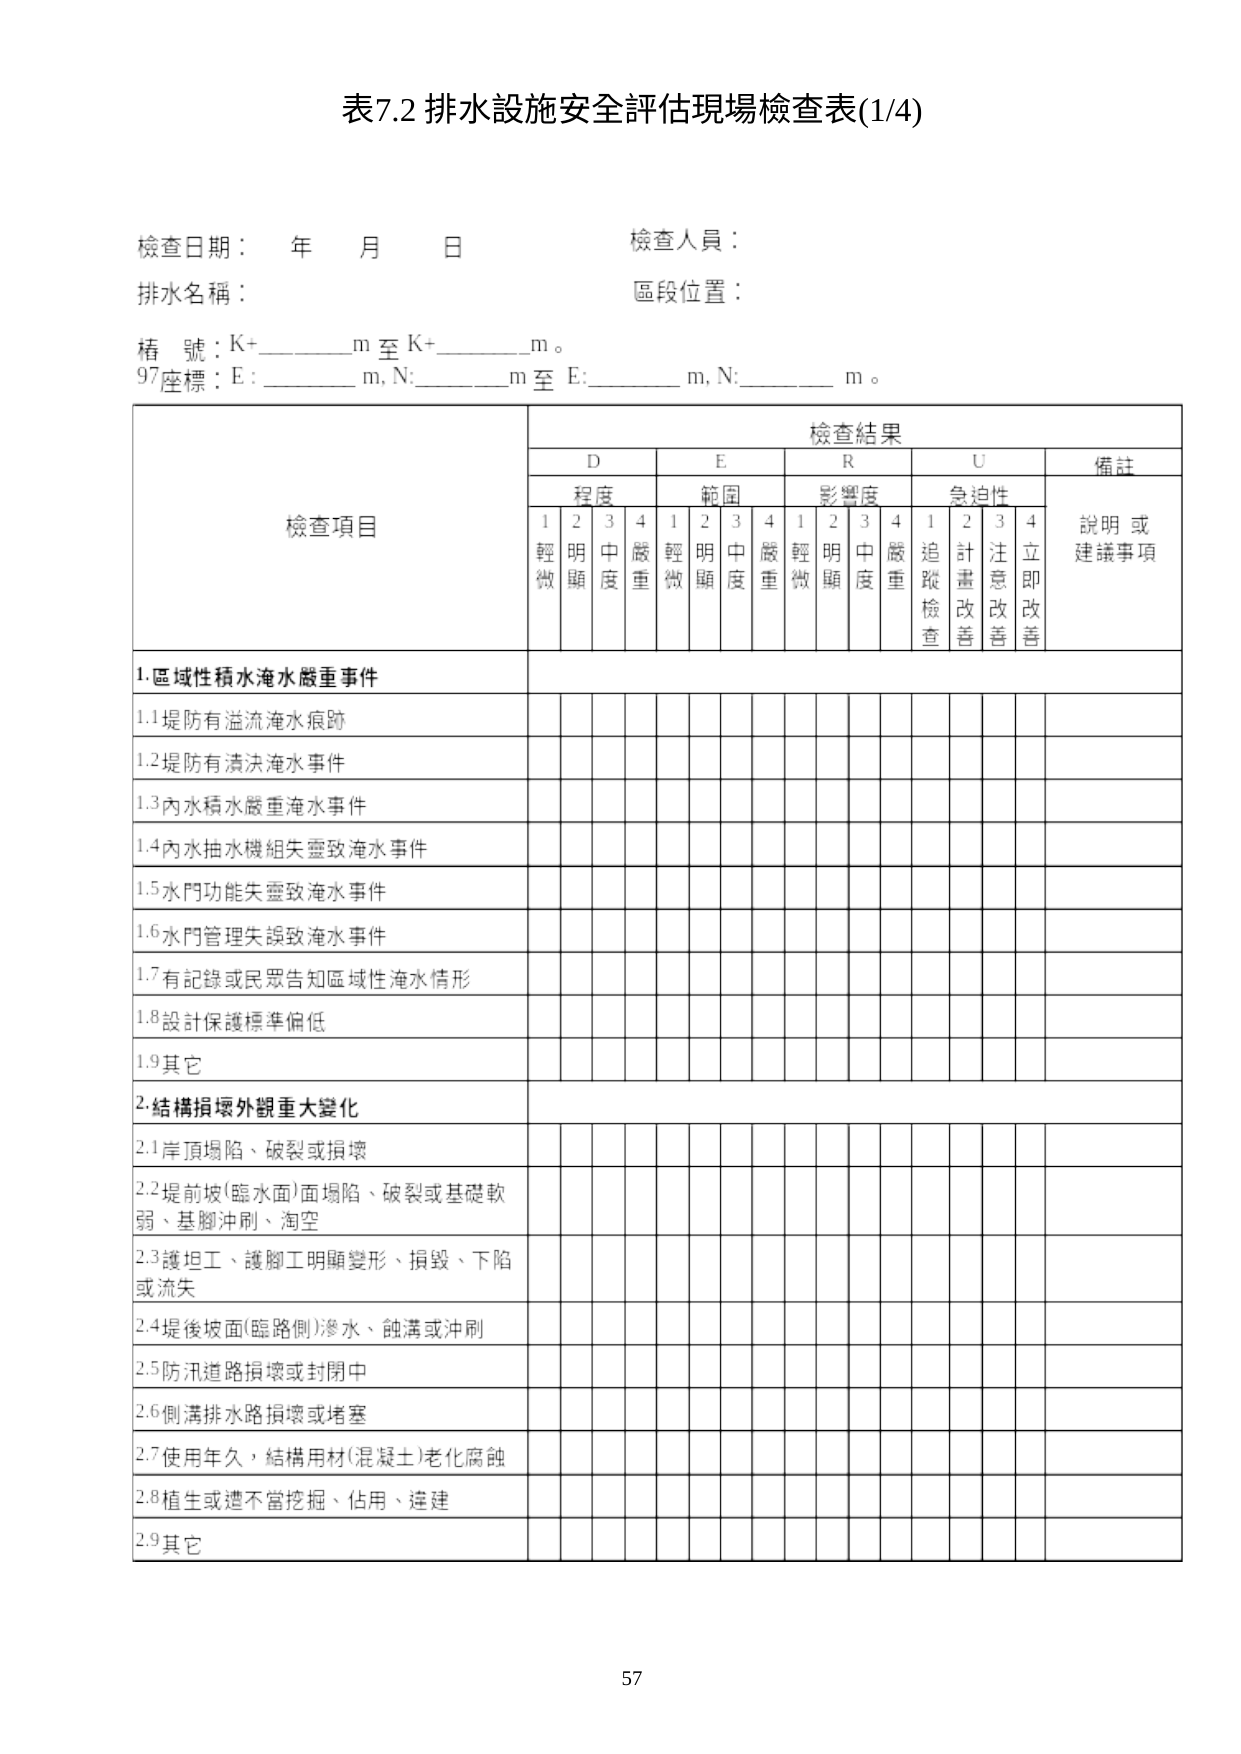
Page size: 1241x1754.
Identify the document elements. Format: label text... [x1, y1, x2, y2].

subtitle 表7.2 排水設施安全評估現場檢查表(1/4) [83, 81, 1181, 131]
